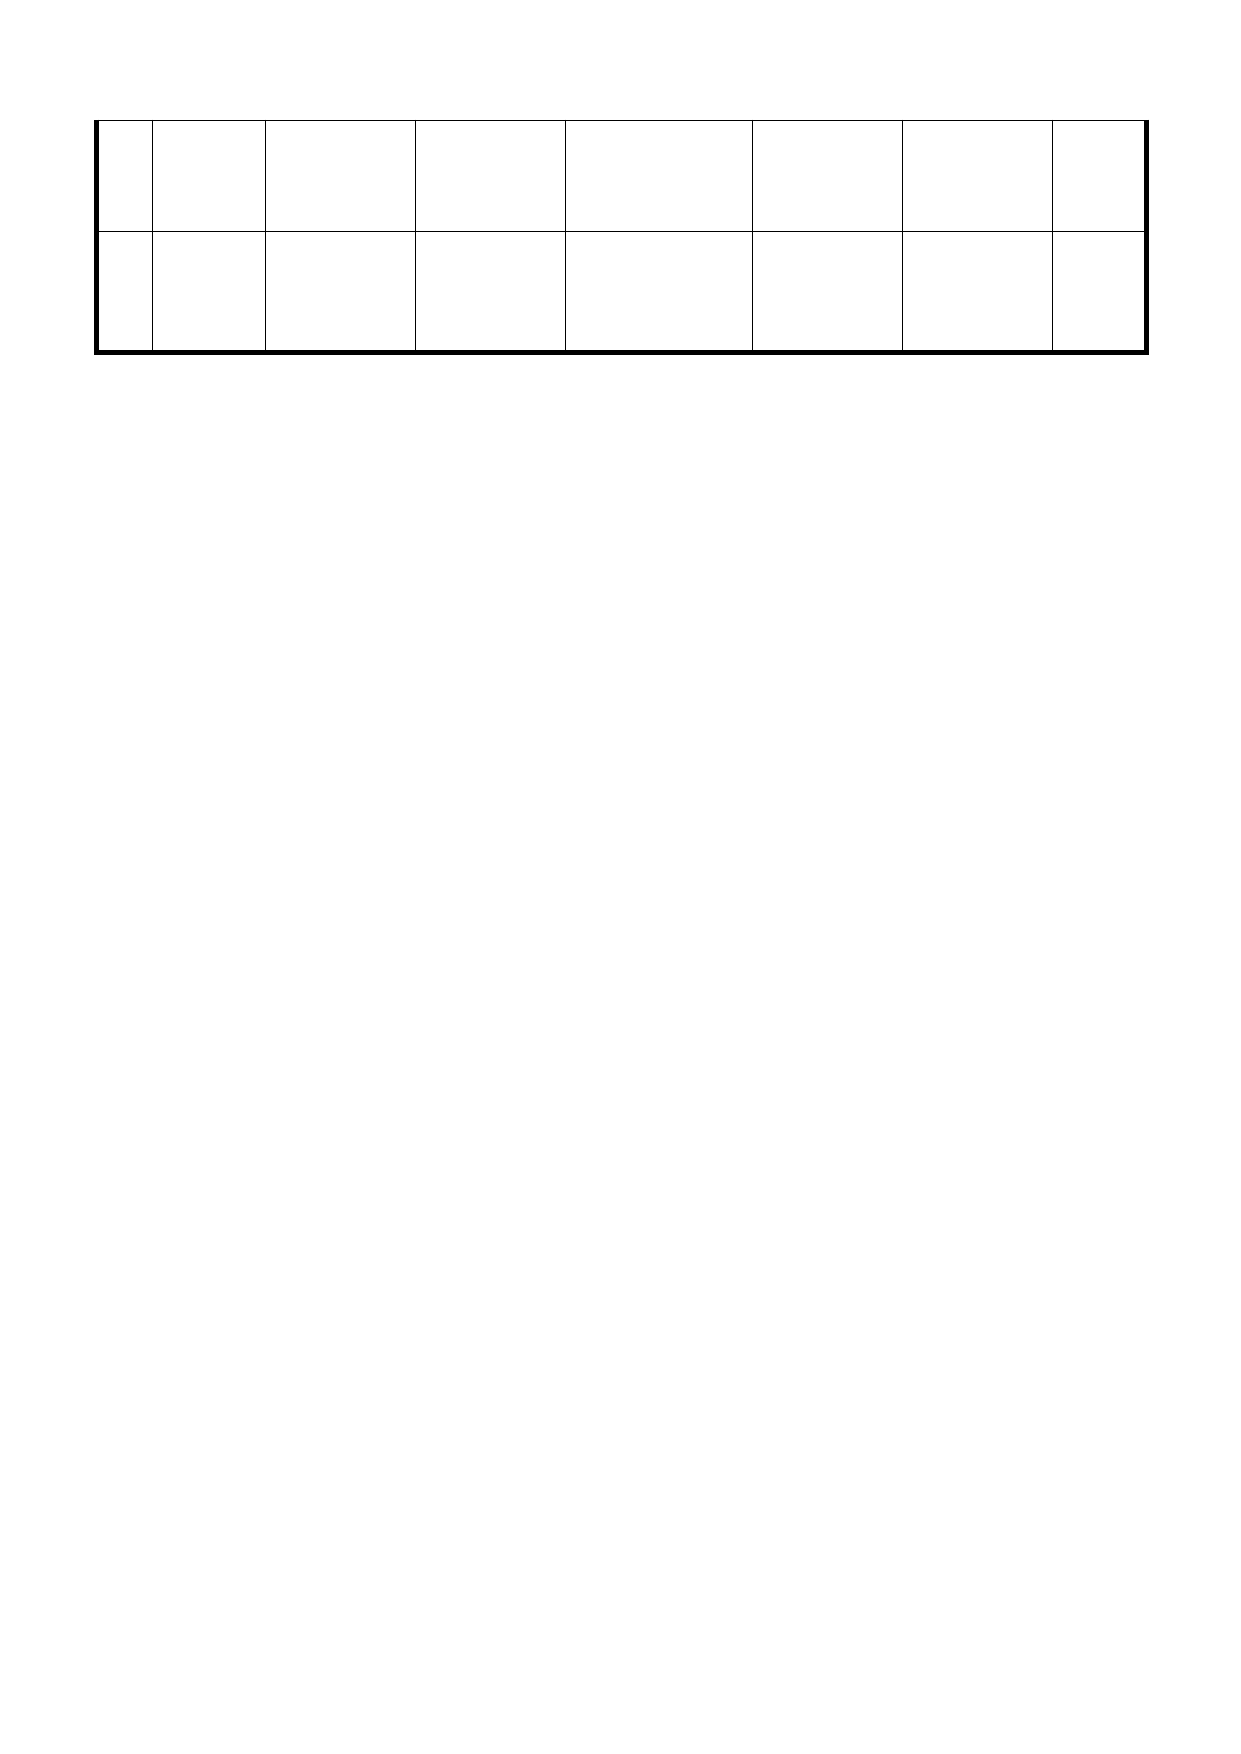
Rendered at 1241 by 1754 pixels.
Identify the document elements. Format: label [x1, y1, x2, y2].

table_cell [416, 121, 565, 231]
table_cell [566, 121, 752, 231]
table_cell [566, 232, 752, 349]
table_cell [1053, 232, 1144, 349]
table_cell [153, 121, 265, 231]
table_cell [416, 232, 565, 349]
table_cell [266, 232, 415, 349]
table_cell [903, 121, 1052, 231]
table_cell [903, 232, 1052, 349]
table_cell [99, 121, 152, 231]
table_cell [753, 232, 902, 349]
table_cell [153, 232, 265, 349]
table_cell [753, 121, 902, 231]
table_cell [99, 232, 152, 349]
table_cell [1053, 121, 1144, 231]
table_cell [266, 121, 415, 231]
